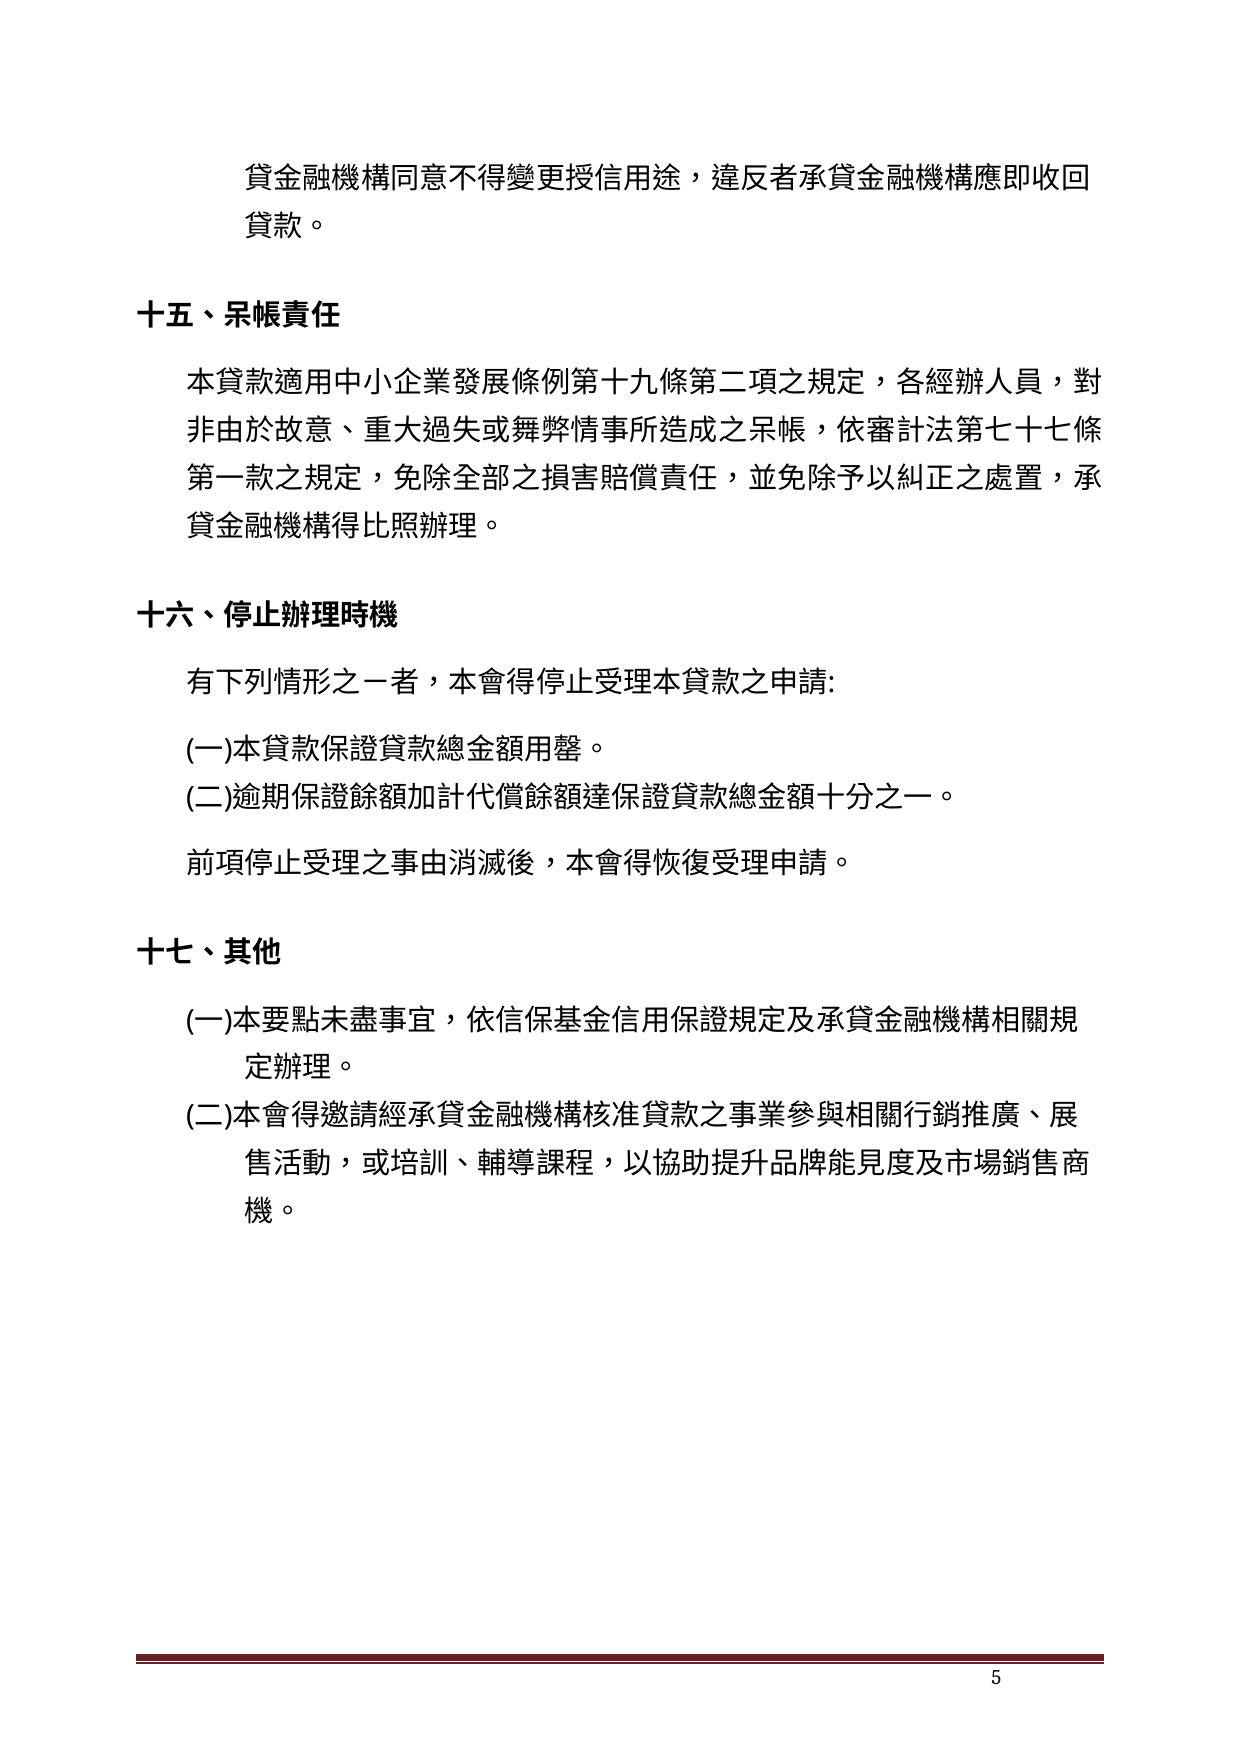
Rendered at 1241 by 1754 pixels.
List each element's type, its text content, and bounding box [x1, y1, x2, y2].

text (一)本要點未盡事宜，依信保基金信用保證規定及承貸金融機構相關規定辦理。 [186, 992, 1104, 1087]
text 十五、呆帳責任 [136, 283, 1104, 335]
text 十六、停止辦理時機 [136, 583, 1104, 635]
text 貸金融機構同意不得變更授信用途，違反者承貸金融機構應即收回貸款。 [186, 150, 1104, 246]
text (二)本會得邀請經承貸金融機構核准貸款之事業參與相關行銷推廣、展售活動，或培訓、輔導課程，以協助提升品牌能見度及市場銷售商機。 [186, 1087, 1104, 1231]
text 有下列情形之ㄧ者，本會得停止受理本貸款之申請: [186, 654, 1104, 702]
text (一)本貸款保證貸款總金額用罄。 [186, 721, 1104, 769]
text (二)逾期保證餘額加計代償餘額達保證貸款總金額十分之一。 [186, 769, 1104, 817]
text 本貸款適用中小企業發展條例第十九條第二項之規定，各經辦人員，對非由於故意、重大過失或舞弊情事所造成之呆帳，依審計法第七十七條第一款之規定，免除全部之損害賠償責任，並免除予以糾正之處置，承貸金融機構得比照辦理。 [186, 354, 1104, 546]
text 十七、其他 [136, 921, 1104, 973]
text 前項停止受理之事由消滅後，本會得恢復受理申請。 [186, 835, 1104, 883]
